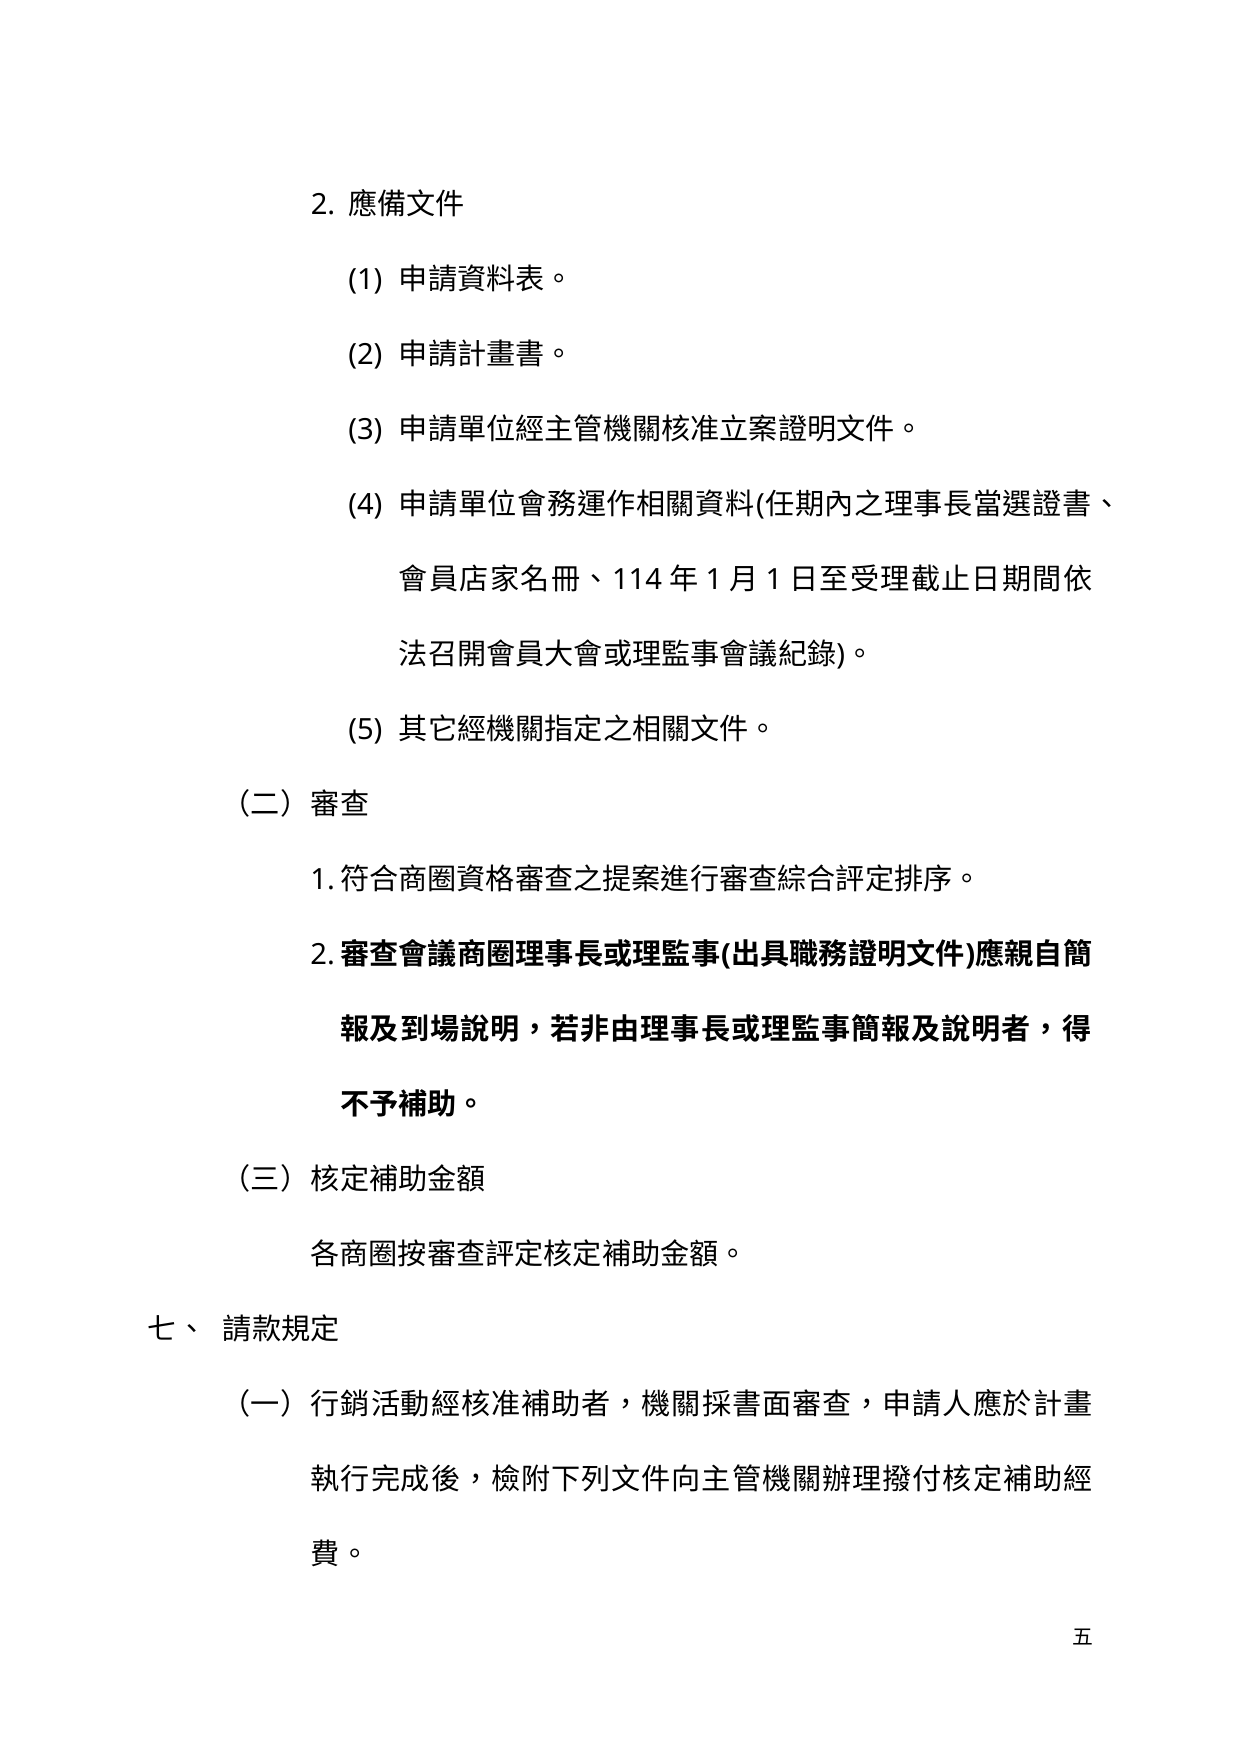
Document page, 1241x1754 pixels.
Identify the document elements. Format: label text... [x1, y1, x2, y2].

list 申請單位會務運作相關資料(任期內之理事長當選證書、會員店家名冊、114年1月1日至受理截止日期間依法召開會員大會或理監事會議紀錄)。 [348, 464, 1092, 689]
list 申請資料表。 [348, 239, 1092, 314]
list 請款規定 [148, 1289, 1092, 1364]
list 申請單位經主管機關核准立案證明文件。 [348, 389, 1092, 464]
list 申請計畫書。 [348, 314, 1092, 389]
list 審查會議商圈理事長或理監事(出具職務證明文件)應親自簡報及到場說明，若非由理事長或理監事簡報及說明者，得不予補助。 [310, 914, 1092, 1139]
text 各商圈按審查評定核定補助金額。 [310, 1214, 1092, 1289]
list 應備文件 [311, 164, 1092, 239]
list 行銷活動經核准補助者，機關採書面審查，申請人應於計畫執行完成後，檢附下列文件向主管機關辦理撥付核定補助經費。 [221, 1364, 1092, 1589]
list 核定補助金額 [221, 1139, 1092, 1214]
list 符合商圈資格審查之提案進行審查綜合評定排序。 [310, 839, 1092, 914]
list 審查 [221, 764, 1092, 839]
list 其它經機關指定之相關文件。 [348, 689, 1092, 764]
